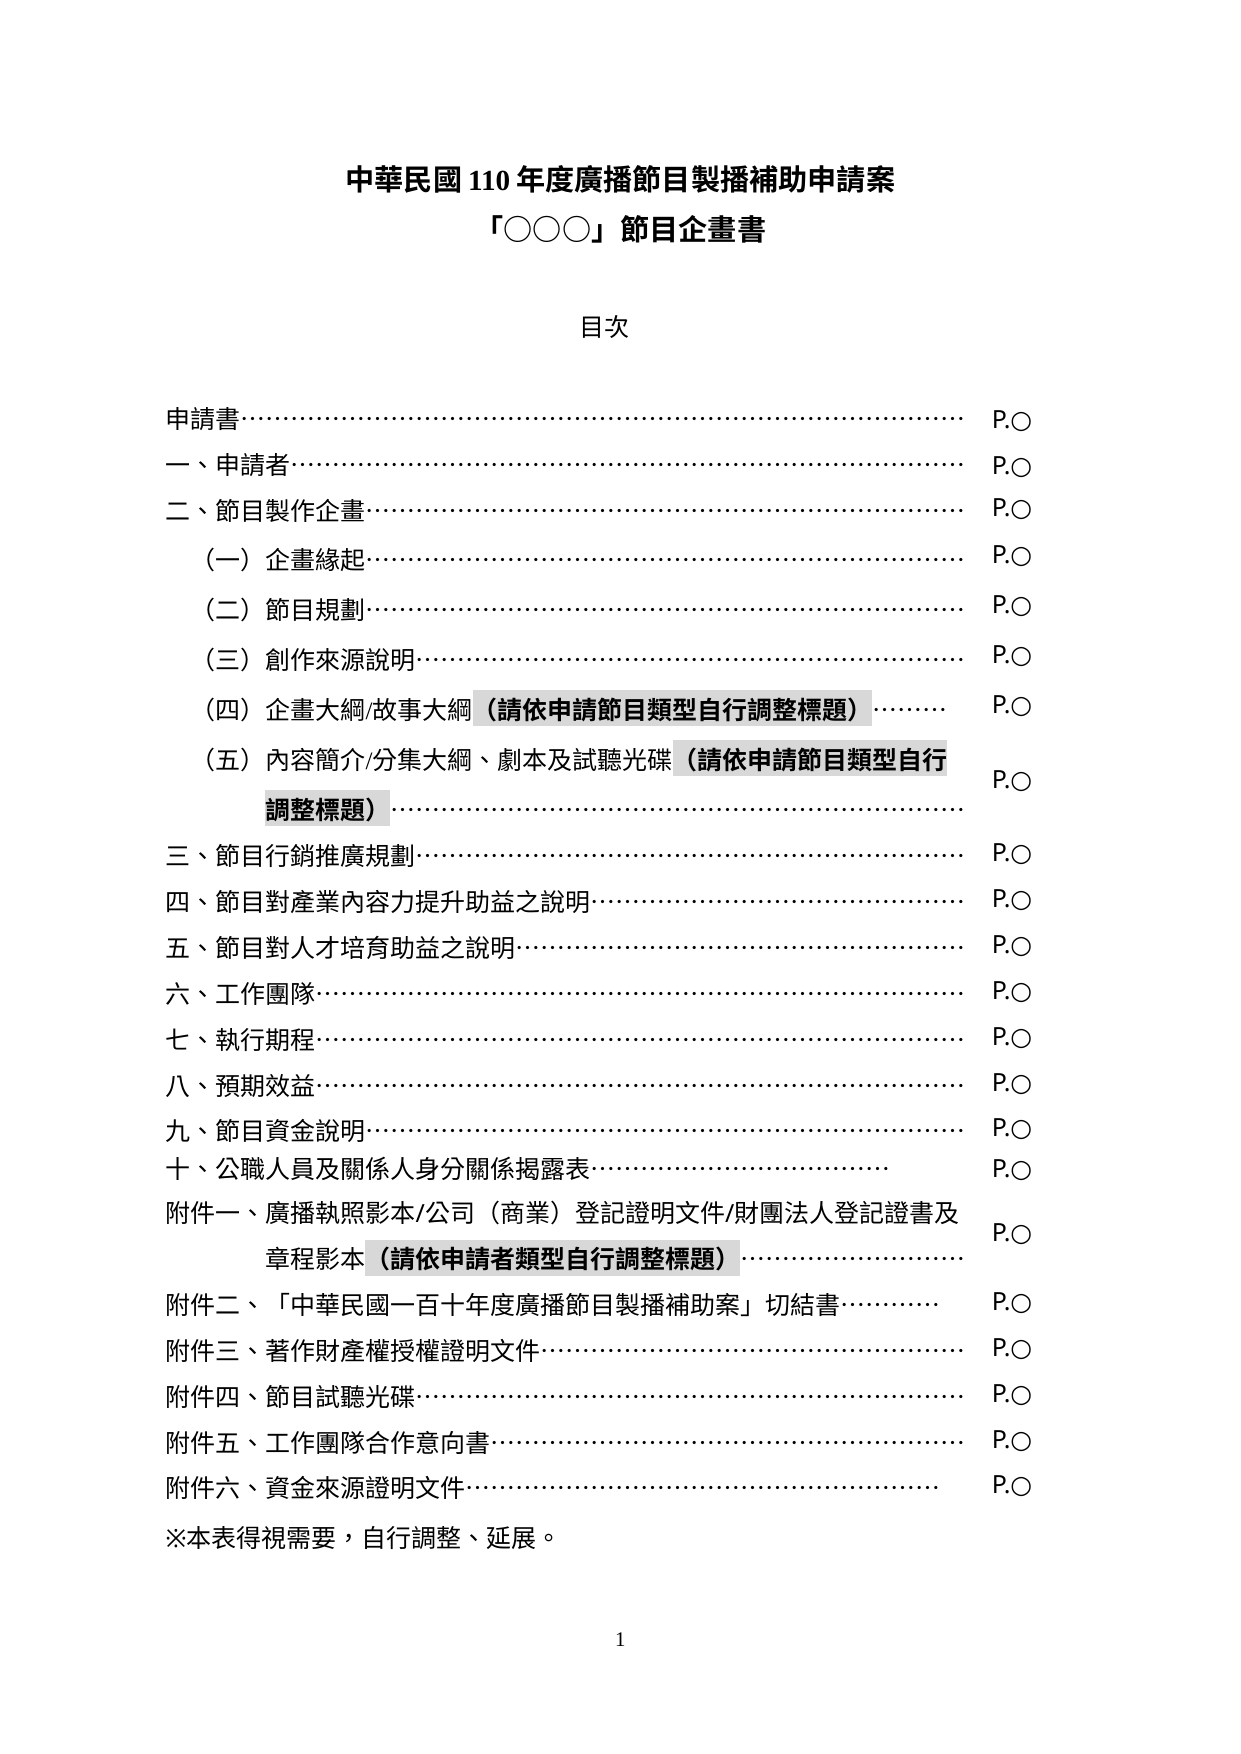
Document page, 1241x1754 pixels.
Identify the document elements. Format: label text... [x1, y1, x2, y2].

table_cell 申請書…………………………………………………………………………… [154, 392, 980, 437]
table_header 目次 [154, 300, 1054, 346]
table_cell P.○ [980, 1461, 1054, 1507]
table_cell 九、節目資金說明……………………………………………………………… [154, 1104, 980, 1150]
table_cell 十、公職人員及關係人身分關係揭露表……………………………… [154, 1150, 980, 1186]
table_cell 附件五、工作團隊合作意向書………………………………………………… [154, 1415, 980, 1461]
text ※本表得視需要，自行調整、延展。 [165, 1507, 1075, 1557]
table_cell 二、節目製作企畫……………………………………………………………… [154, 483, 980, 529]
table_cell 附件一、廣播執照影本/公司（商業）登記證明文件/財團法人登記證書及章程影本（請依申請者類型自行調整標題）……………………… [154, 1186, 980, 1278]
table_cell P.○ [980, 1104, 1054, 1150]
table_cell [154, 346, 1054, 392]
table_cell P.○ [980, 1150, 1054, 1186]
table_cell （五）內容簡介/分集大綱、劇本及試聽光碟（請依申請節目類型自行調整標題）…………………………………………………………… [154, 729, 980, 829]
table_cell P.○ [980, 967, 1054, 1012]
table_cell 附件二、「中華民國一百十年度廣播節目製播補助案」切結書………… [154, 1278, 980, 1324]
table_cell 七、執行期程…………………………………………………………………… [154, 1013, 980, 1058]
table_cell 八、預期效益…………………………………………………………………… [154, 1058, 980, 1104]
table_cell P.○ [980, 1278, 1054, 1324]
table_cell 六、工作團隊…………………………………………………………………… [154, 967, 980, 1012]
table_cell P.○ [980, 1324, 1054, 1369]
table_cell 附件四、節目試聽光碟………………………………………………………… [154, 1370, 980, 1415]
text 「○○○」節目企畫書 [165, 200, 1075, 250]
table_cell P.○ [980, 438, 1054, 483]
table_cell P.○ [980, 1415, 1054, 1461]
table_cell P.○ [980, 1013, 1054, 1058]
table_cell P.○ [980, 875, 1054, 921]
table_cell 一、申請者……………………………………………………………………… [154, 438, 980, 483]
table_cell 附件三、著作財產權授權證明文件…………………………………………… [154, 1324, 980, 1369]
table_cell 三、節目行銷推廣規劃………………………………………………………… [154, 829, 980, 875]
table_cell P.○ [980, 729, 1054, 829]
table_cell P.○ [980, 392, 1054, 437]
table_cell P.○ [980, 1058, 1054, 1104]
table_cell （四）企畫大綱/故事大綱（請依申請節目類型自行調整標題）……… [154, 679, 980, 729]
table_cell P.○ [980, 1186, 1054, 1278]
table_cell （一）企畫緣起……………………………………………………………… [154, 529, 980, 579]
table_cell 附件六、資金來源證明文件………………………………………………… [154, 1461, 980, 1507]
table_cell P.○ [980, 483, 1054, 529]
table_cell P.○ [980, 1370, 1054, 1415]
table_cell P.○ [980, 921, 1054, 967]
text 中華民國110年度廣播節目製播補助申請案 [165, 150, 1075, 200]
table_cell P.○ [980, 529, 1054, 579]
table_cell 四、節目對產業內容力提升助益之說明……………………………………… [154, 875, 980, 921]
table_cell P.○ [980, 679, 1054, 729]
table_cell （二）節目規劃……………………………………………………………… [154, 579, 980, 629]
table_cell P.○ [980, 579, 1054, 629]
table_cell 五、節目對人才培育助益之說明……………………………………………… [154, 921, 980, 967]
table_cell （三）創作來源說明………………………………………………………… [154, 629, 980, 679]
table_cell P.○ [980, 629, 1054, 679]
table_cell P.○ [980, 829, 1054, 875]
